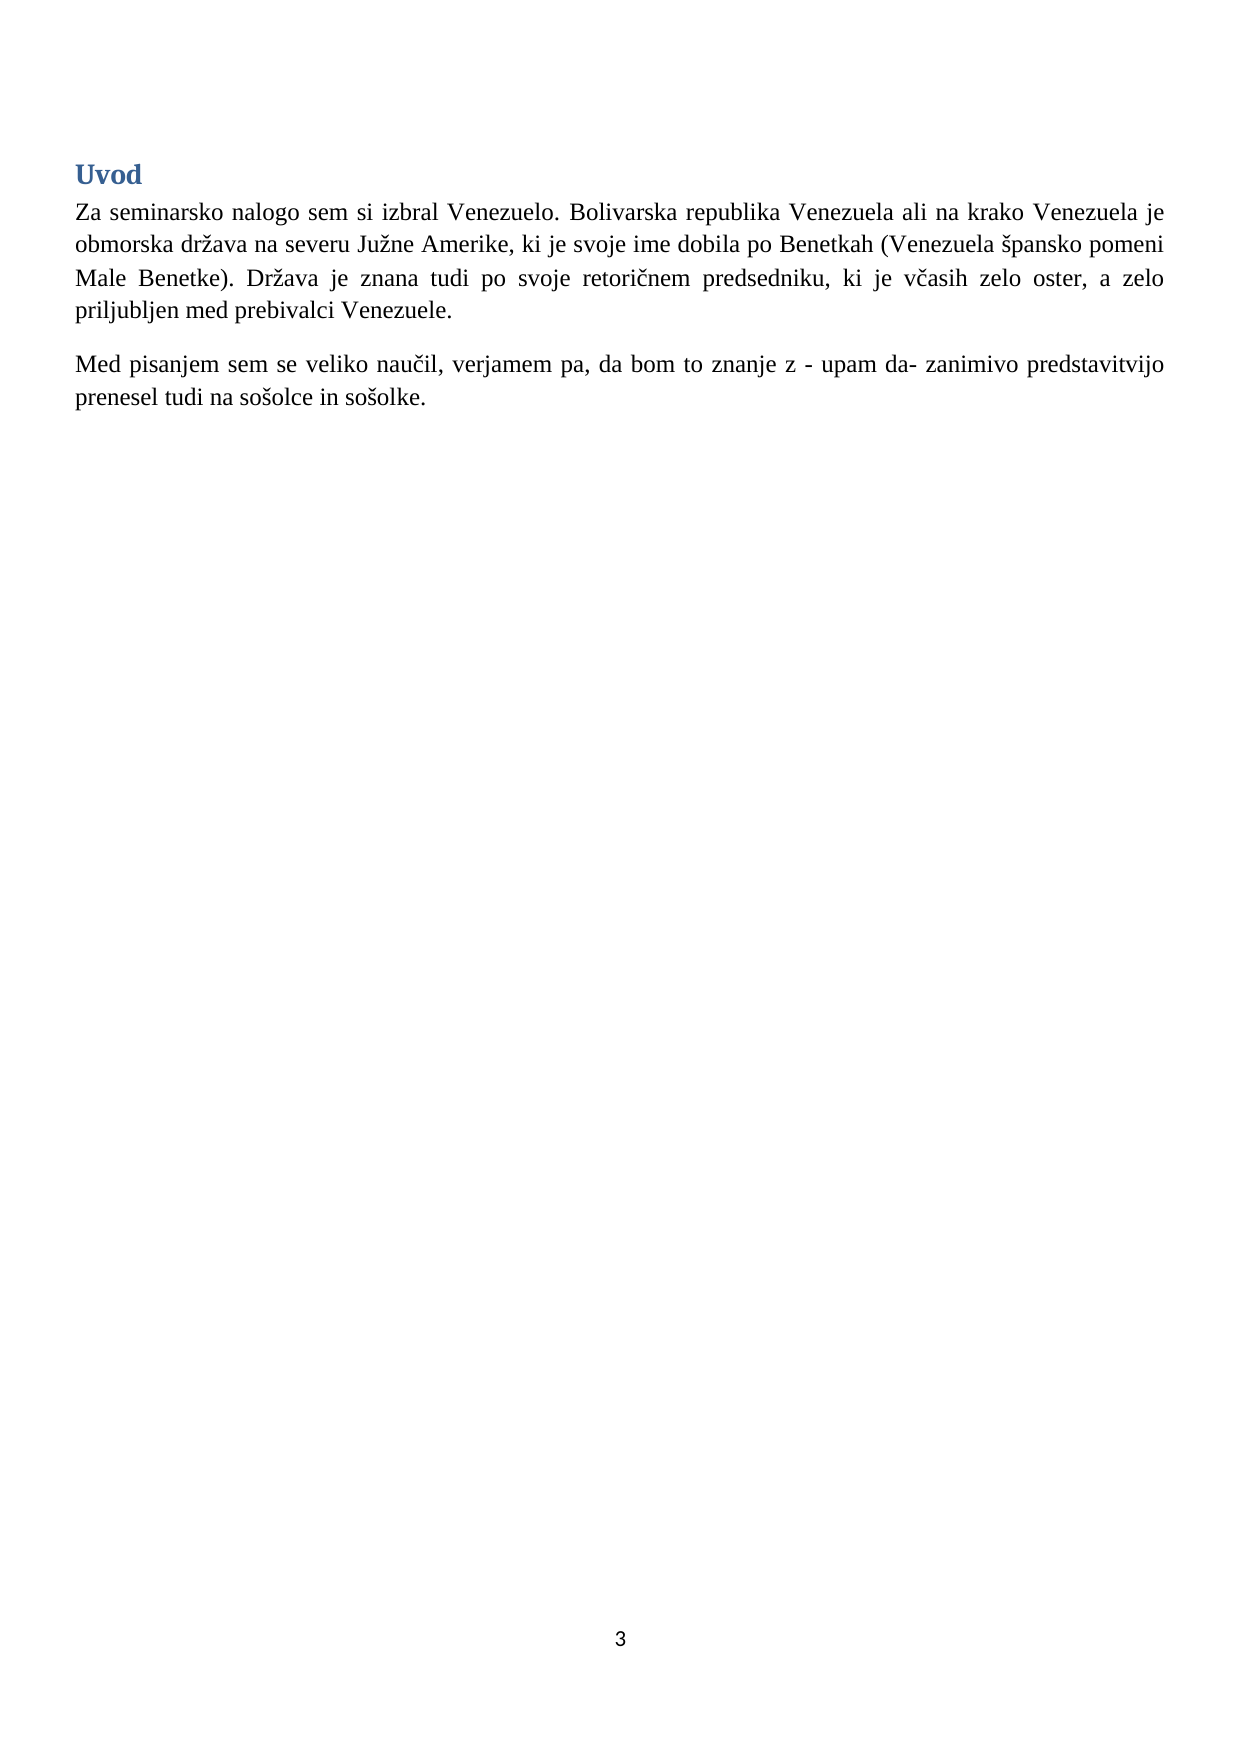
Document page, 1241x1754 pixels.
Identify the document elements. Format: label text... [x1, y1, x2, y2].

subtitle Uvod [75, 158, 1165, 192]
text Med pisanjem sem se veliko naučil, verjamem pa, da bom to znanje z - upam da- zanimivo predstavitvijo prenesel tudi na sošolce in sošolke. [75, 349, 1165, 411]
text Za seminarsko nalogo sem si izbral Venezuelo. Bolivarska republika Venezuela ali na krako Venezuela je obmorska država na severu Južne Amerike, ki je svoje ime dobila po Benetkah (Venezuela špansko pomeni Male Benetke). Država je znana tudi po svoje retoričnem predsedniku, ki je včasih zelo oster, a zelo priljubljen med prebivalci Venezuele. [75, 197, 1165, 324]
